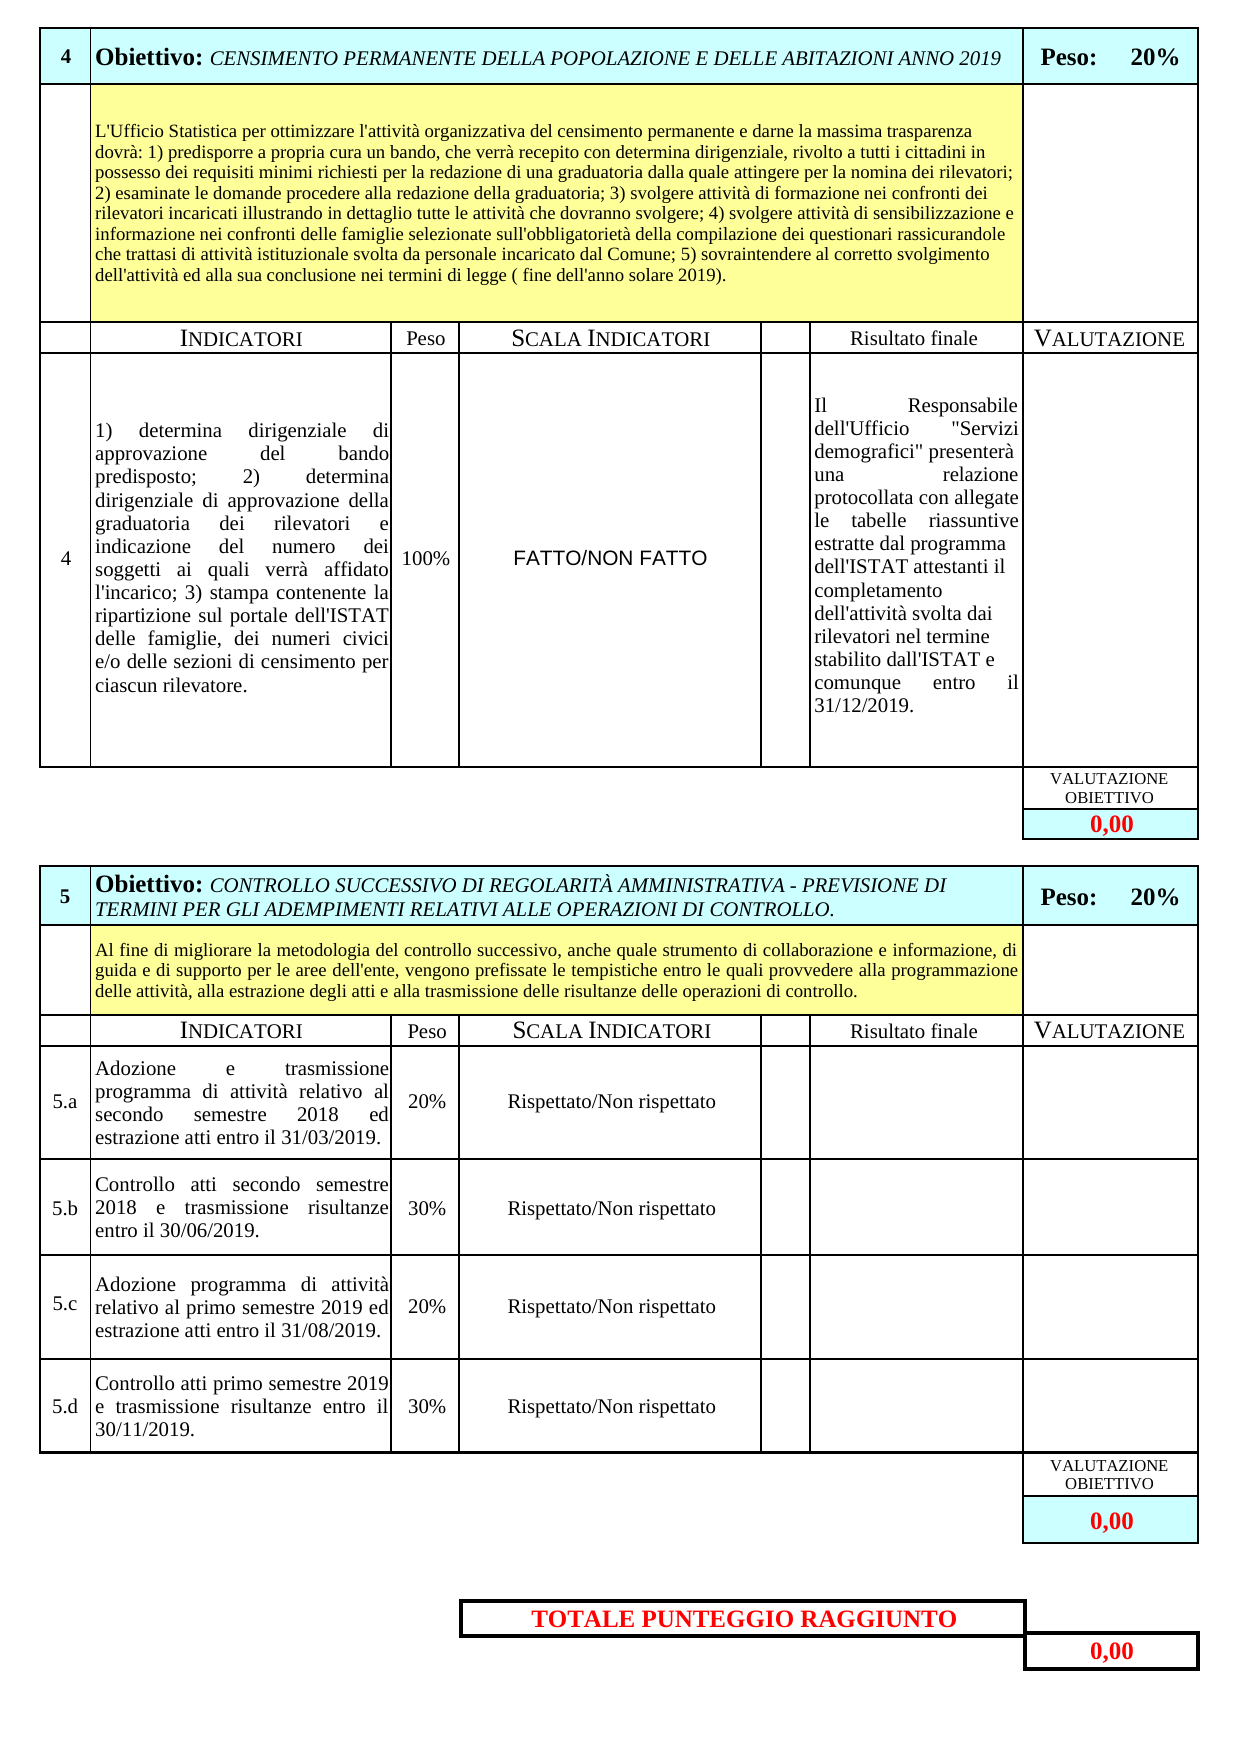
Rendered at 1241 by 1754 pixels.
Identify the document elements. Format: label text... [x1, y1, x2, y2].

table_cell SCALA INDICATORI [460, 323, 760, 352]
table_cell [762, 1016, 809, 1044]
table_cell Rispettato/Non rispettato [460, 1256, 760, 1358]
table_cell [762, 1047, 809, 1158]
table_cell [1024, 85, 1197, 321]
table_cell Rispettato/Non rispettato [460, 1160, 760, 1254]
table_cell VALUTAZIONE [1024, 323, 1197, 352]
table_cell INDICATORI [91, 323, 390, 352]
table_cell VALUTAZIONE OBIETTIVO [1024, 1454, 1197, 1495]
table_cell [811, 1160, 1022, 1254]
table_cell Risultato finale [811, 323, 1022, 352]
table_cell [762, 354, 809, 766]
table_cell 20% [392, 1047, 458, 1158]
table_cell Adozione programma di attività relativo al primo semestre 2019 ed estrazione atti entro il 31/08/2019. [91, 1256, 390, 1358]
table_cell 30% [392, 1160, 458, 1254]
table_cell 5.b [41, 1160, 90, 1254]
table_cell L'Ufficio Statistica per ottimizzare l'attività organizzativa del censimento permanente e darne la massima trasparenza dovrà: 1) predisporre a propria cura un bando, che verrà recepito con determina dirigenziale, rivolto a tutti i cittadini in possesso dei requisiti minimi richiesti per la redazione di una graduatoria dalla quale attingere per la nomina dei rilevatori; 2) esaminate le domande procedere alla redazione della graduatoria; 3) svolgere attività di formazione nei confronti dei rilevatori incaricati illustrando in dettaglio tutte le attività che dovranno svolgere; 4) svolgere attività di sensibilizzazione e informazione nei confronti delle famiglie selezionate sull'obbligatorietà della compilazione dei questionari rassicurandole che trattasi di attività istituzionale svolta da personale incaricato dal Comune; 5) sovraintendere al corretto svolgimento dell'attività ed alla sua conclusione nei termini di legge ( fine dell'anno solare 2019). [91, 85, 1022, 321]
table_cell VALUTAZIONE [1024, 1016, 1197, 1044]
table_cell FATTO/NON FATTO [460, 354, 760, 766]
table_cell [1024, 926, 1197, 1014]
table_cell [1024, 354, 1197, 766]
table_cell 0,00 [1024, 810, 1197, 838]
text TOTALE PUNTEGGIO RAGGIUNTO [531, 1604, 1023, 1632]
table_cell Peso [392, 323, 458, 352]
table_cell [40, 1454, 1022, 1542]
table_cell [41, 323, 90, 352]
table_cell [811, 1256, 1022, 1358]
table_header Peso: 20% [1024, 867, 1197, 924]
table_header Peso: 20% [1024, 29, 1197, 83]
table_cell [762, 323, 809, 352]
table_cell 0,00 [1024, 1497, 1197, 1542]
table_cell Peso [392, 1016, 458, 1044]
table_header Obiettivo: CENSIMENTO PERMANENTE DELLA POPOLAZIONE E DELLE ABITAZIONI ANNO 2019 [91, 29, 1022, 83]
table_cell INDICATORI [91, 1016, 390, 1044]
table_cell Al fine di migliorare la metodologia del controllo successivo, anche quale strumento di collaborazione e informazione, di guida e di supporto per le aree dell'ente, vengono prefissate le tempistiche entro le quali provvedere alla programmazione delle attività, alla estrazione degli atti e alla trasmissione delle risultanze delle operazioni di controllo. [91, 926, 1022, 1014]
table_cell Controllo atti primo semestre 2019 e trasmissione risultanze entro il 30/11/2019. [91, 1360, 390, 1451]
table_cell [811, 1047, 1022, 1158]
table_header 4 [41, 29, 90, 83]
table_cell [762, 1360, 809, 1451]
table_cell [41, 926, 90, 1014]
table_cell Il Responsabile dell'Ufficio "Servizi demografici" presenterà una relazione protocollata con allegate le tabelle riassuntive estratte dal programma dell'ISTAT attestanti il completamento dell'attività svolta dai rilevatori nel termine stabilito dall'ISTAT e comunque entro il 31/12/2019. [811, 354, 1022, 766]
table_header 5 [41, 867, 90, 924]
table_cell [762, 1256, 809, 1358]
table_cell 100% [392, 354, 458, 766]
table_cell Rispettato/Non rispettato [460, 1047, 760, 1158]
table_cell 30% [392, 1360, 458, 1451]
table_cell 5.d [41, 1360, 90, 1451]
table_cell Rispettato/Non rispettato [460, 1360, 760, 1451]
table_cell 4 [41, 354, 90, 766]
table_header Obiettivo: CONTROLLO SUCCESSIVO DI REGOLARITÀ AMMINISTRATIVA - PREVISIONE DI TERMINI PER GLI ADEMPIMENTI RELATIVI ALLE OPERAZIONI DI CONTROLLO. [91, 867, 1022, 924]
table_cell Adozione e trasmissione programma di attività relativo al secondo semestre 2018 ed estrazione atti entro il 31/03/2019. [91, 1047, 390, 1158]
table_cell 1) determina dirigenziale di approvazione del bando predisposto; 2) determina dirigenziale di approvazione della graduatoria dei rilevatori e indicazione del numero dei soggetti ai quali verrà affidato l'incarico; 3) stampa contenente la ripartizione sul portale dell'ISTAT delle famiglie, dei numeri civici e/o delle sezioni di censimento per ciascun rilevatore. [91, 354, 390, 766]
table_cell 20% [392, 1256, 458, 1358]
text 0,00 [1089, 1636, 1134, 1665]
table_cell 5.a [41, 1047, 90, 1158]
table_cell [1024, 1047, 1197, 1158]
table_cell Risultato finale [811, 1016, 1022, 1044]
table_cell VALUTAZIONE OBIETTIVO [1024, 768, 1197, 807]
table_cell Controllo atti secondo semestre 2018 e trasmissione risultanze entro il 30/06/2019. [91, 1160, 390, 1254]
table_cell [41, 1016, 90, 1044]
table_cell [1024, 1360, 1197, 1451]
table_cell [762, 1160, 809, 1254]
table_cell [1024, 1160, 1197, 1254]
table_cell [811, 1360, 1022, 1451]
table_cell [1024, 1256, 1197, 1358]
table_cell [41, 85, 90, 321]
table_cell SCALA INDICATORI [460, 1016, 760, 1044]
table_cell 5.c [41, 1256, 90, 1358]
table_cell [40, 768, 1022, 838]
